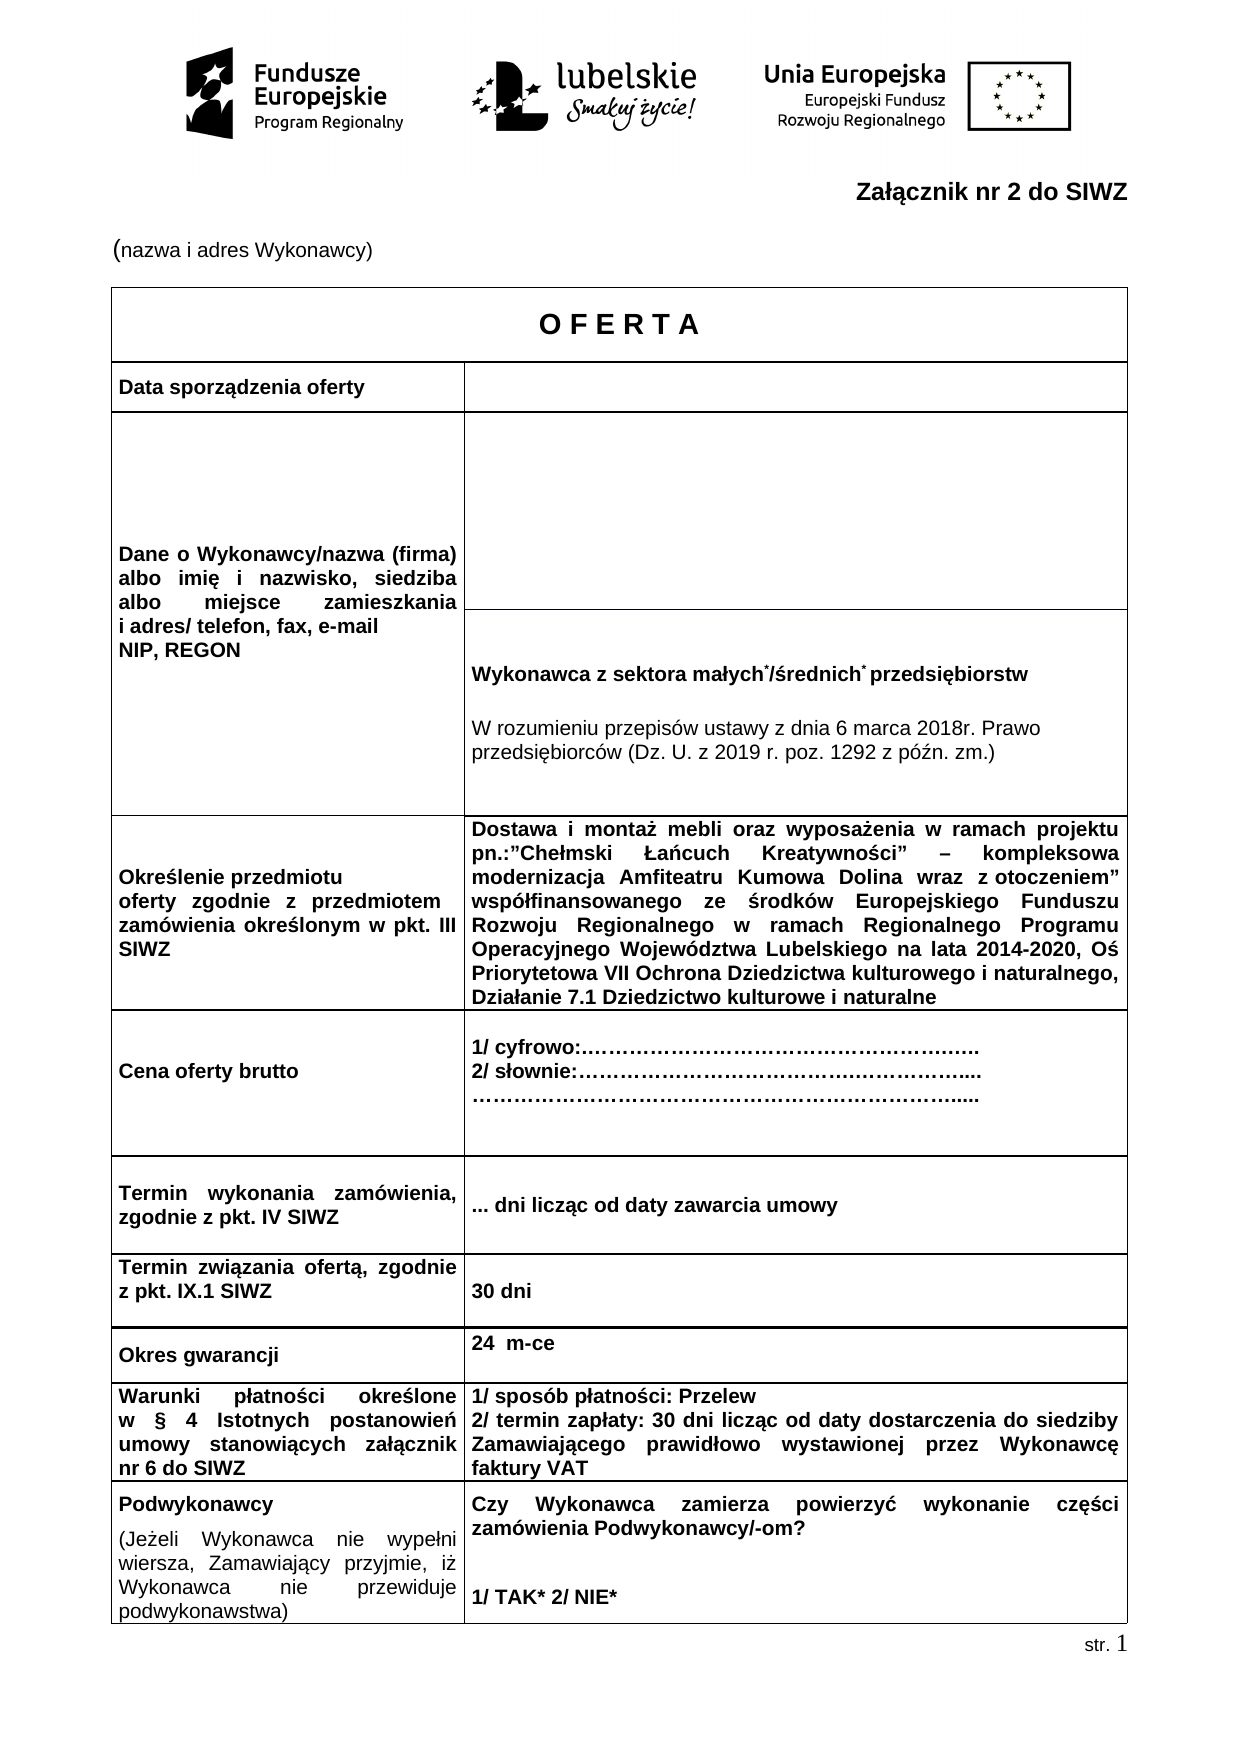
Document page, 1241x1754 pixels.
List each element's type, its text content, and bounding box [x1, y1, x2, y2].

table_cell Warunki płatności określone w § 4 Istotnych postanowień umowy stanowiących załącznik nr 6 do SIWZ [112, 1384, 464, 1480]
text (nazwa i adres Wykonawcy) [83, 234, 1128, 263]
table_cell ... dni licząc od daty zawarcia umowy [465, 1157, 1127, 1252]
table_cell Podwykonawcy (Jeżeli Wykonawca nie wypełni wiersza, Zamawiający przyjmie, iż Wykonawca nie przewiduje podwykonawstwa) [112, 1482, 464, 1622]
table_cell Określenie przedmiotu oferty zgodnie z przedmiotem zamówienia określonym w pkt. III SIWZ [112, 816, 464, 1009]
table_cell Dane o Wykonawcy/nazwa (firma) albo imię i nazwisko, siedziba albo miejsce zamieszkania i adres/ telefon, fax, e-mail NIP, REGON [112, 413, 464, 815]
table_cell Czy Wykonawca zamierza powierzyć wykonanie części zamówienia Podwykonawcy/-om? 1/ TAK* 2/ NIE* [465, 1482, 1127, 1622]
table_cell Termin wykonania zamówienia, zgodnie z pkt. IV SIWZ [112, 1157, 464, 1252]
table_cell Cena oferty brutto [112, 1011, 464, 1154]
table_cell Wykonawca z sektora małych*/średnich* przedsiębiorstw W rozumieniu przepisów ustawy z dnia 6 marca 2018r. Prawo przedsiębiorców (Dz. U. z 2019 r. poz. 1292 z późn. zm.) [465, 610, 1127, 815]
table_cell 1/ cyfrowo:.…………………………………………….….. 2/ słownie:………………………………….…………….... ……………………………………………………………..... [465, 1011, 1127, 1154]
table_cell Data sporządzenia oferty [112, 363, 464, 411]
table_cell Dostawa i montaż mebli oraz wyposażenia w ramach projektu pn.:”Chełmski Łańcuch Kreatywności” – kompleksowa modernizacja Amfiteatru Kumowa Dolina wraz z otoczeniem” współfinansowanego ze środków Europejskiego Funduszu Rozwoju Regionalnego w ramach Regionalnego Programu Operacyjnego Województwa Lubelskiego na lata 2014-2020, Oś Priorytetowa VII Ochrona Dziedzictwa kulturowego i naturalnego, Działanie 7.1 Dziedzictwo kulturowe i naturalne [465, 817, 1127, 1009]
table_cell Termin związania ofertą, zgodnie z pkt. IX.1 SIWZ [112, 1255, 464, 1326]
table_cell 24 m-ce [465, 1329, 1127, 1382]
table_cell 30 dni [465, 1255, 1127, 1326]
table_cell 1/ sposób płatności: Przelew 2/ termin zapłaty: 30 dni licząc od daty dostarczenia do siedziby Zamawiającego prawidłowo wystawionej przez Wykonawcę faktury VAT [465, 1384, 1127, 1480]
text Załącznik nr 2 do SIWZ [112, 121, 1128, 205]
table_cell Okres gwarancji [112, 1329, 464, 1382]
table_header O F E R T A [112, 288, 1127, 361]
picture [157, 9, 1102, 177]
table_cell [465, 363, 1127, 411]
table_cell [465, 413, 1127, 609]
